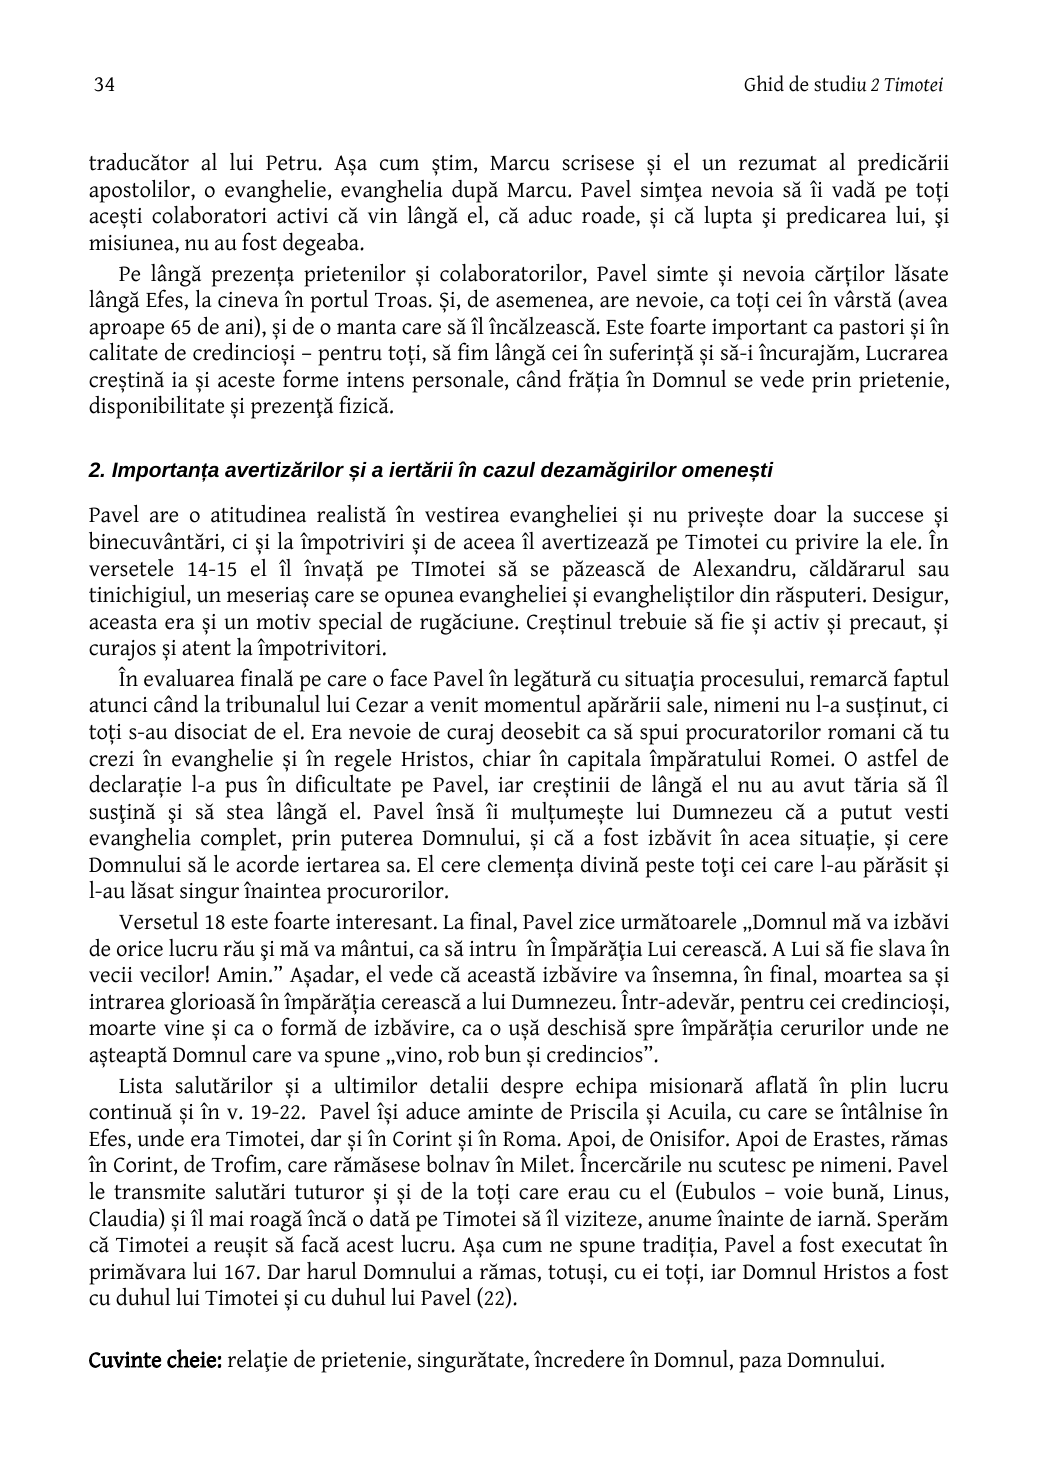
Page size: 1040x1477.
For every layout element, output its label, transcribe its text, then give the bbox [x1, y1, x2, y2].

text Versetul 18 este foarte interesant. La final, Pavel zice următoarele „Domnul mă va izbăvi de orice lucru rău şi mă va mântui, ca să intru în Împărăţia Lui cerească. A Lui să fie slava în vecii vecilor! Amin.” Așadar, el vede că această izbăvire va însemna, în final, moartea sa și intrarea glorioasă în împărăția cerească a lui Dumnezeu. Într-adevăr, pentru cei credincioși, moarte vine și ca o formă de izbăvire, ca o ușă deschisă spre împărăția cerurilor unde ne așteaptă Domnul care va spune „vino, rob bun și credincios”. [88, 909, 951, 1069]
text Pe lângă prezența prietenilor și colaboratorilor, Pavel simte și nevoia cărților lăsate lângă Efes, la cineva în portul Troas. Și, de asemenea, are nevoie, ca toți cei în vârstă (avea aproape 65 de ani), și de o manta care să îl încălzească. Este foarte important ca pastori și în calitate de credincioși – pentru toți, să fim lângă cei în suferință și să-i încurajăm, Lucrarea creștină ia și aceste forme intens personale, când frăția în Domnul se vede prin prietenie, disponibilitate și prezenţă fizică. [88, 261, 951, 420]
text traducător al lui Petru. Așa cum știm, Marcu scrisese și el un rezumat al predicării apostolilor, o evanghelie, evanghelia după Marcu. Pavel simţea nevoia să îi vadă pe toți acești colaboratori activi că vin lângă el, că aduc roade, și că lupta şi predicarea lui, şi misiunea, nu au fost degeaba. [88, 151, 951, 257]
subtitle 2. Importanța avertizărilor și a iertării în cazul dezamăgirilor omenești [88, 458, 951, 482]
text Lista salutărilor și a ultimilor detalii despre echipa misionară aflată în plin lucru continuă și în v. 19-22. Pavel își aduce aminte de Priscila și Acuila, cu care se întâlnise în Efes, unde era Timotei, dar și în Corint și în Roma. Apoi, de Onisifor. Apoi de Erastes, rămas în Corint, de Trofim, care rămăsese bolnav în Milet. Încercările nu scutesc pe nimeni. Pavel le transmite salutări tuturor și și de la toți care erau cu el (Eubulos – voie bună, Linus, Claudia) și îl mai roagă încă o dată pe Timotei să îl viziteze, anume înainte de iarnă. Sperăm că Timotei a reușit să facă acest lucru. Așa cum ne spune tradiția, Pavel a fost executat în primăvara lui 167. Dar harul Domnului a rămas, totuși, cu ei toți, iar Domnul Hristos a fost cu duhul lui Timotei și cu duhul lui Pavel (22). [88, 1073, 951, 1312]
text Cuvinte cheie: relaţie de prietenie, singurătate, încredere în Domnul, paza Domnului. [88, 1347, 951, 1373]
text Pavel are o atitudinea realistă în vestirea evangheliei și nu privește doar la succese și binecuvântări, ci și la împotriviri și de aceea îl avertizează pe Timotei cu privire la ele. În versetele 14-15 el îl învață pe TImotei să se păzească de Alexandru, căldărarul sau tinichigiul, un meseriaș care se opunea evangheliei și evangheliștilor din răsputeri. Desigur, aceasta era și un motiv special de rugăciune. Creștinul trebuie să fie și activ și precaut, și curajos și atent la împotrivitori. [88, 503, 951, 662]
text În evaluarea finală pe care o face Pavel în legătură cu situaţia procesului, remarcă faptul atunci când la tribunalul lui Cezar a venit momentul apărării sale, nimeni nu l-a susținut, ci toți s-au disociat de el. Era nevoie de curaj deosebit ca să spui procuratorilor romani că tu crezi în evanghelie și în regele Hristos, chiar în capitala împăratului Romei. O astfel de declarație l-a pus în dificultate pe Pavel, iar creștinii de lângă el nu au avut tăria să îl susţină şi să stea lângă el. Pavel însă îi mulțumește lui Dumnezeu că a putut vesti evanghelia complet, prin puterea Domnului, și că a fost izbăvit în acea situație, și cere Domnului să le acorde iertarea sa. El cere clemența divină peste toţi cei care l-au părăsit și l-au lăsat singur înaintea procurorilor. [88, 666, 951, 905]
